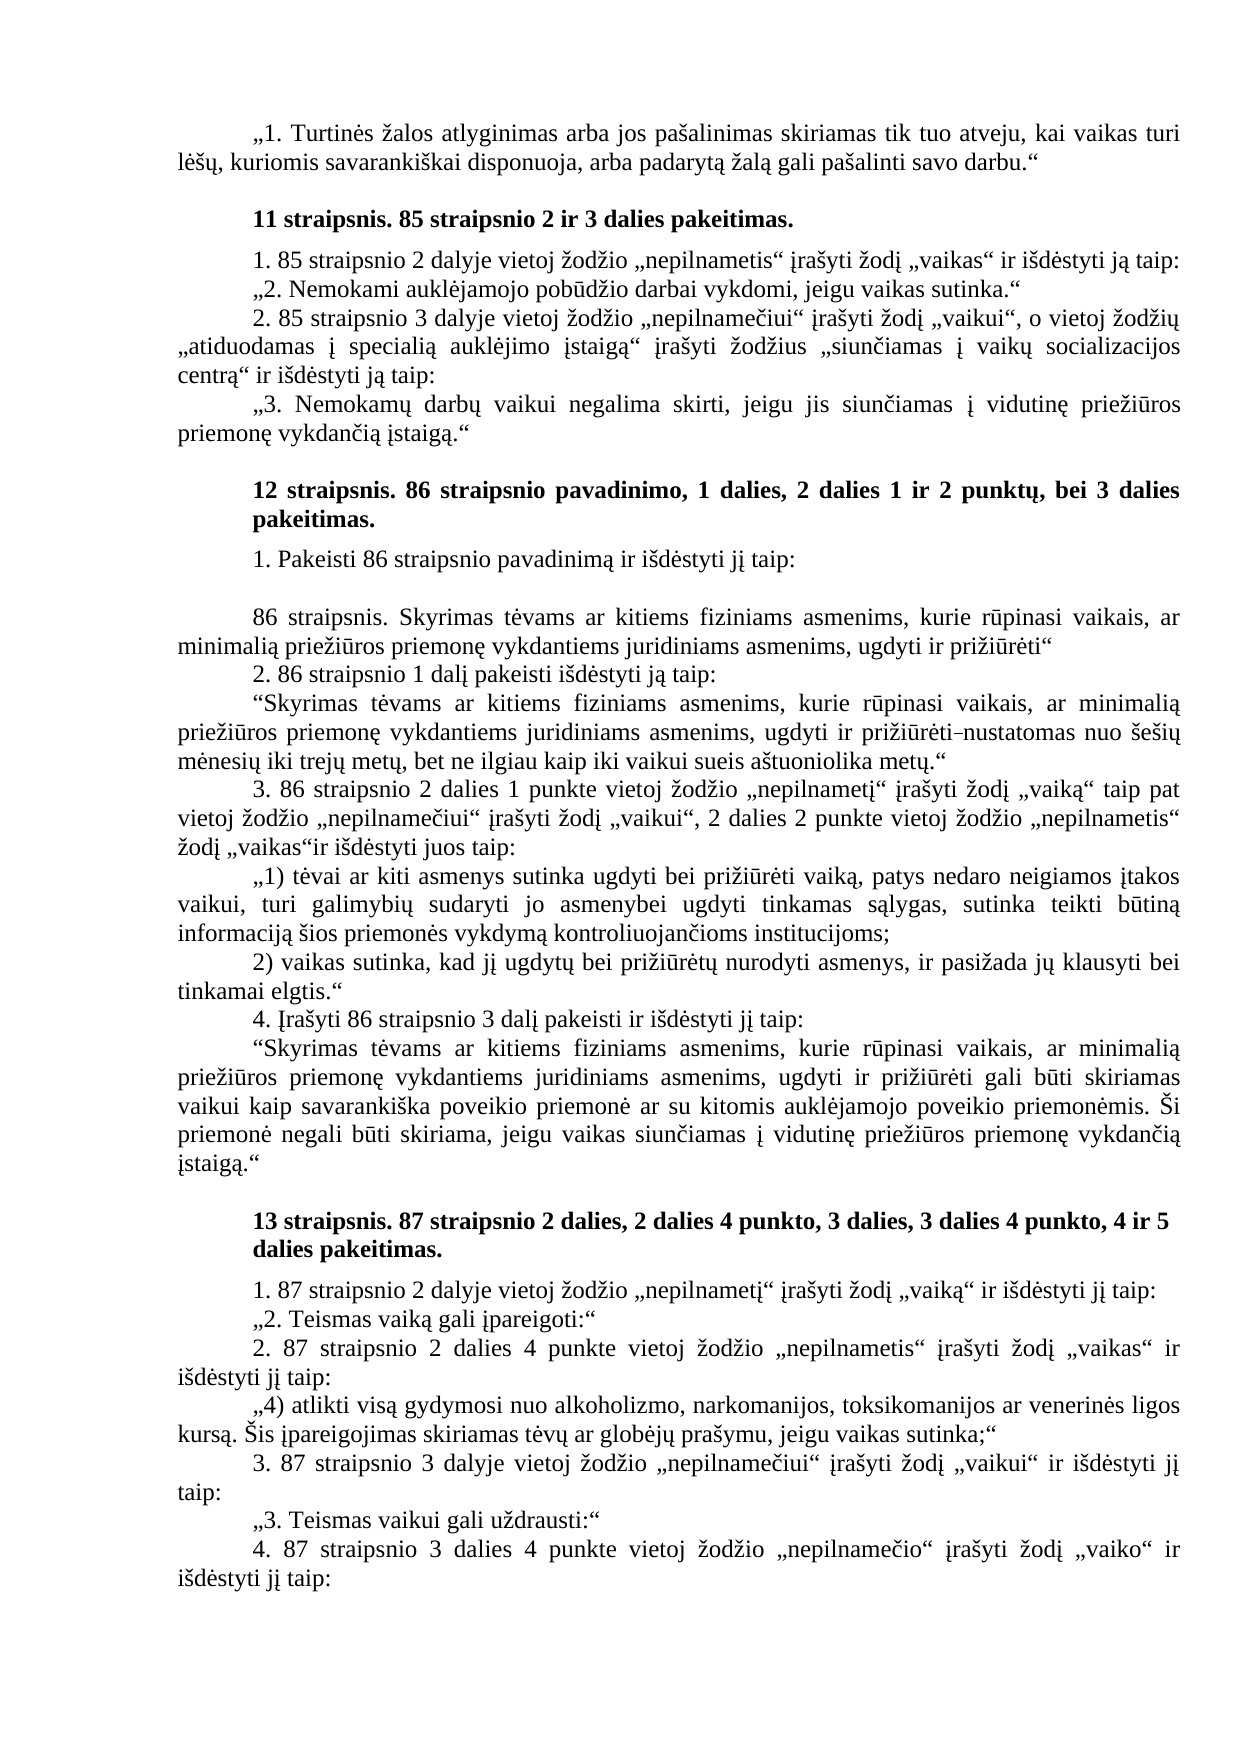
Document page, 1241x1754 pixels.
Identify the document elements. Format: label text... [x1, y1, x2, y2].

text „1) tėvai ar kiti asmenys sutinka ugdyti bei prižiūrėti vaiką, patys nedaro neigiamos įtakos vaikui, turi galimybių sudaryti jo asmenybei ugdyti tinkamas sąlygas, sutinka teikti būtiną informaciją šios priemonės vykdymą kontroliuojančioms institucijoms; [177, 861, 1181, 947]
text 1. 85 straipsnio 2 dalyje vietoj žodžio „nepilnametis“ įrašyti žodį „vaikas“ ir išdėstyti ją taip: [177, 245, 1181, 274]
text 3. 86 straipsnio 2 dalies 1 punkte vietoj žodžio „nepilnametį“ įrašyti žodį „vaiką“ taip pat vietoj žodžio „nepilnamečiui“ įrašyti žodį „vaikui“, 2 dalies 2 punkte vietoj žodžio „nepilnametis“ žodį „vaikas“ir išdėstyti juos taip: [177, 774, 1181, 861]
text 12 straipsnis. 86 straipsnio pavadinimo, 1 dalies, 2 dalies 1 ir 2 punktų, bei 3 dalies pakeitimas. [252, 475, 1181, 533]
text 4. Įrašyti 86 straipsnio 3 dalį pakeisti ir išdėstyti jį taip: [177, 1004, 1181, 1033]
text 2. 86 straipsnio 1 dalį pakeisti išdėstyti ją taip: [177, 659, 1181, 688]
text 1. Pakeisti 86 straipsnio pavadinimą ir išdėstyti jį taip: [177, 544, 1181, 573]
text 1. 87 straipsnio 2 dalyje vietoj žodžio „nepilnametį“ įrašyti žodį „vaiką“ ir išdėstyti jį taip: [177, 1275, 1181, 1304]
text 86 straipsnis. Skyrimas tėvams ar kitiems fiziniams asmenims, kurie rūpinasi vaikais, ar minimalią priežiūros priemonę vykdantiems juridiniams asmenims, ugdyti ir prižiūrėti“ [177, 602, 1181, 659]
text 3. 87 straipsnio 3 dalyje vietoj žodžio „nepilnamečiui“ įrašyti žodį „vaikui“ ir išdėstyti jį taip: [177, 1448, 1181, 1505]
text „2. Nemokami auklėjamojo pobūdžio darbai vykdomi, jeigu vaikas sutinka.“ [177, 274, 1181, 303]
text “Skyrimas tėvams ar kitiems fiziniams asmenims, kurie rūpinasi vaikais, ar minimalią priežiūros priemonę vykdantiems juridiniams asmenims, ugdyti ir prižiūrėti nustatomas nuo šešių mėnesių iki trejų metų, bet ne ilgiau kaip iki vaikui sueis aštuoniolika metų.“ [177, 688, 1181, 774]
text 2) vaikas sutinka, kad jį ugdytų bei prižiūrėtų nurodyti asmenys, ir pasižada jų klausyti bei tinkamai elgtis.“ [177, 947, 1181, 1004]
text 4. 87 straipsnio 3 dalies 4 punkte vietoj žodžio „nepilnamečio“ įrašyti žodį „vaiko“ ir išdėstyti jį taip: [177, 1534, 1181, 1592]
text 11 straipsnis. 85 straipsnio 2 ir 3 dalies pakeitimas. [252, 204, 1181, 233]
text „3. Teismas vaikui gali uždrausti:“ [177, 1505, 1181, 1534]
text “Skyrimas tėvams ar kitiems fiziniams asmenims, kurie rūpinasi vaikais, ar minimalią priežiūros priemonę vykdantiems juridiniams asmenims, ugdyti ir prižiūrėti gali būti skiriamas vaikui kaip savarankiška poveikio priemonė ar su kitomis auklėjamojo poveikio priemonėmis. Ši priemonė negali būti skiriama, jeigu vaikas siunčiamas į vidutinę priežiūros priemonę vykdančią įstaigą.“ [177, 1033, 1181, 1177]
text „3. Nemokamų darbų vaikui negalima skirti, jeigu jis siunčiamas į vidutinę priežiūros priemonę vykdančią įstaigą.“ [177, 389, 1181, 446]
text „4) atlikti visą gydymosi nuo alkoholizmo, narkomanijos, toksikomanijos ar venerinės ligos kursą. Šis įpareigojimas skiriamas tėvų ar globėjų prašymu, jeigu vaikas sutinka;“ [177, 1390, 1181, 1448]
text „2. Teismas vaiką gali įpareigoti:“ [177, 1304, 1181, 1333]
text 13 straipsnis. 87 straipsnio 2 dalies, 2 dalies 4 punkto, 3 dalies, 3 dalies 4 punkto, 4 ir 5 dalies pakeitimas. [252, 1206, 1181, 1263]
text 2. 87 straipsnio 2 dalies 4 punkte vietoj žodžio „nepilnametis“ įrašyti žodį „vaikas“ ir išdėstyti jį taip: [177, 1333, 1181, 1390]
text 2. 85 straipsnio 3 dalyje vietoj žodžio „nepilnamečiui“ įrašyti žodį „vaikui“, o vietoj žodžių „atiduodamas į specialią auklėjimo įstaigą“ įrašyti žodžius „siunčiamas į vaikų socializacijos centrą“ ir išdėstyti ją taip: [177, 303, 1181, 389]
text „1. Turtinės žalos atlyginimas arba jos pašalinimas skiriamas tik tuo atveju, kai vaikas turi lėšų, kuriomis savarankiškai disponuoja, arba padarytą žalą gali pašalinti savo darbu.“ [177, 118, 1181, 176]
